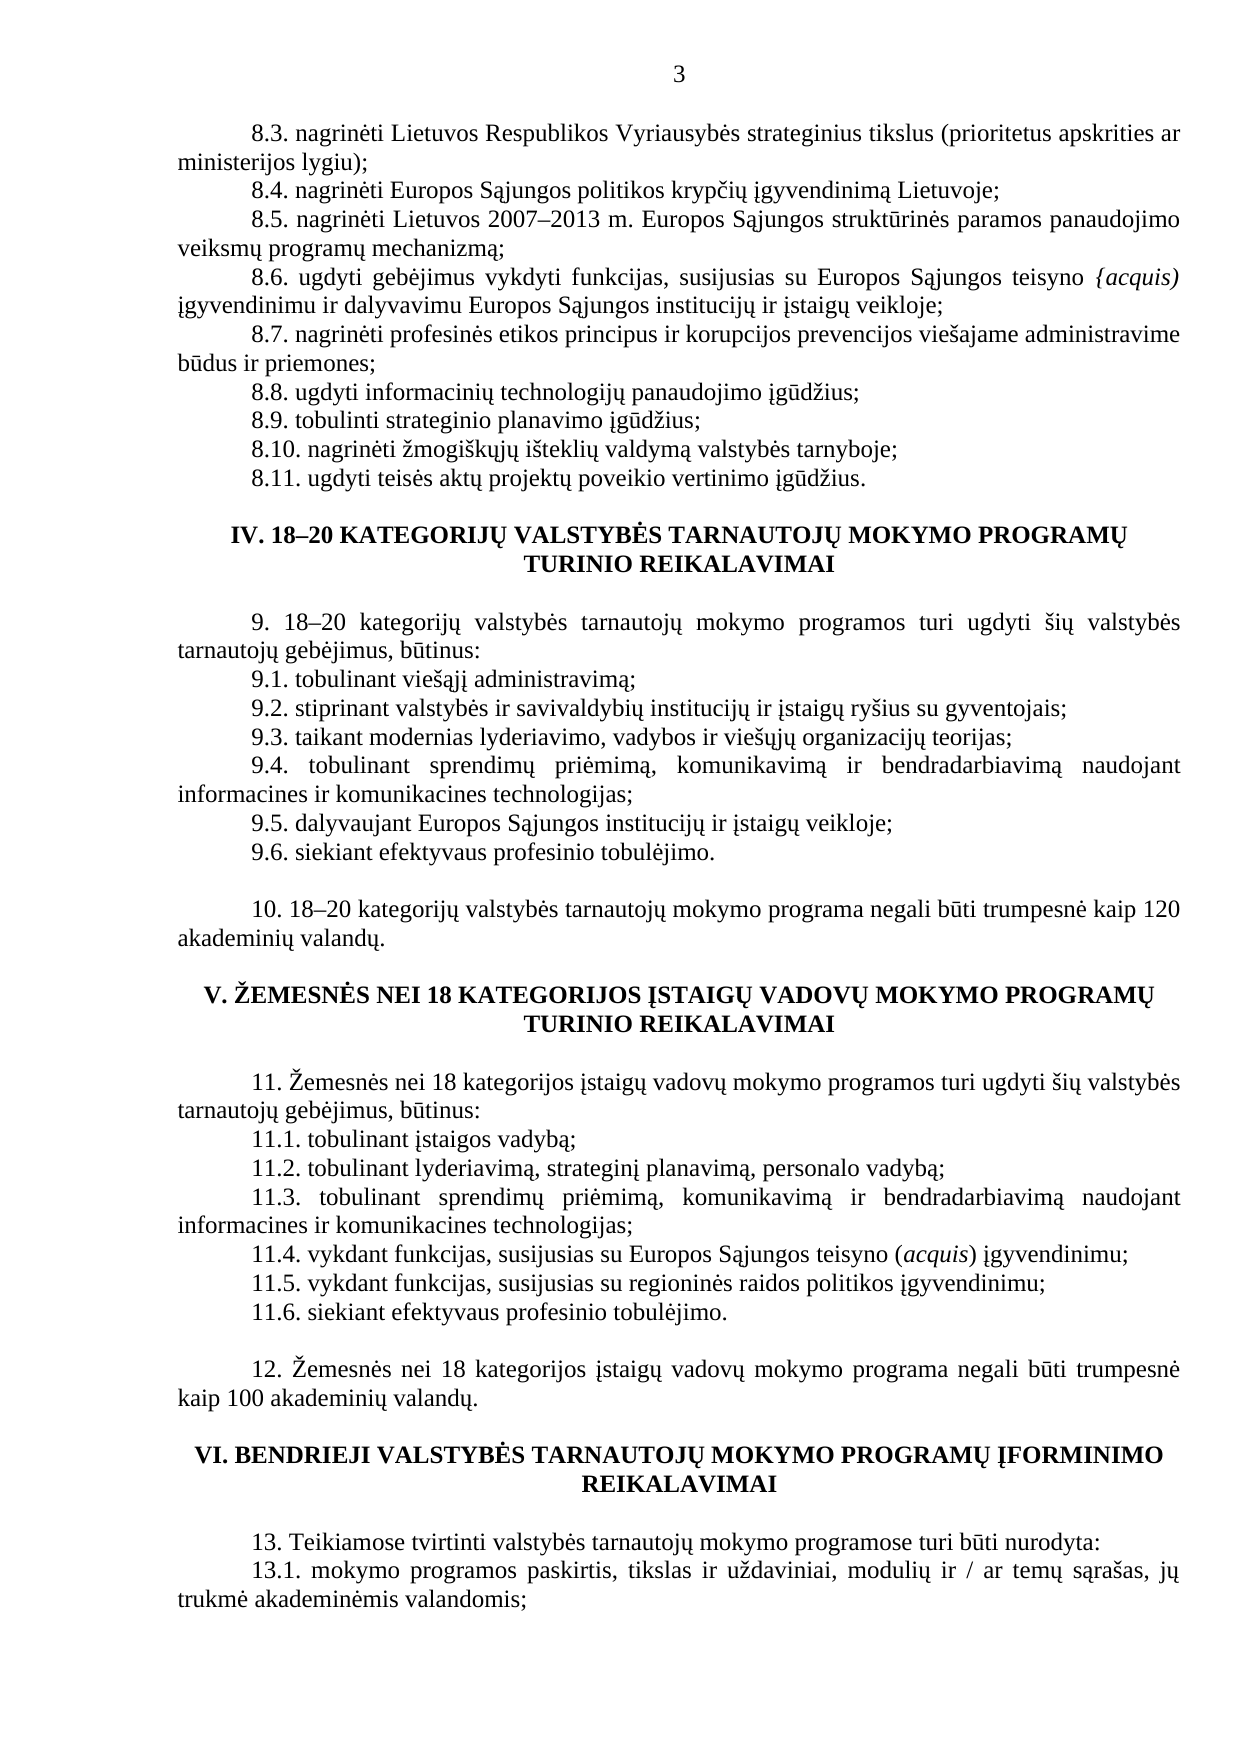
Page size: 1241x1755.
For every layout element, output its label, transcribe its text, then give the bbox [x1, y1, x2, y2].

text 11.2. tobulinant lyderiavimą, strateginį planavimą, personalo vadybą; [177, 1153, 1181, 1182]
text 9.1. tobulinant viešąjį administravimą; [177, 664, 1181, 693]
text 8.4. nagrinėti Europos Sąjungos politikos krypčių įgyvendinimą Lietuvoje; [177, 176, 1181, 204]
text 8.9. tobulinti strateginio planavimo įgūdžius; [177, 406, 1181, 434]
text 8.11. ugdyti teisės aktų projektų poveikio vertinimo įgūdžius. [177, 463, 1181, 492]
text 11.5. vykdant funkcijas, susijusias su regioninės raidos politikos įgyvendinimu; [177, 1268, 1181, 1297]
text 11. Žemesnės nei 18 kategorijos įstaigų vadovų mokymo programos turi ugdyti šių valstybės tarnautojų gebėjimus, būtinus: [177, 1067, 1181, 1124]
text 11.1. tobulinant įstaigos vadybą; [177, 1124, 1181, 1153]
text 13. Teikiamose tvirtinti valstybės tarnautojų mokymo programose turi būti nurodyta: [177, 1527, 1181, 1556]
text 11.6. siekiant efektyvaus profesinio tobulėjimo. [177, 1297, 1181, 1326]
text 13.1. mokymo programos paskirtis, tikslas ir uždaviniai, modulių ir / ar temų sąrašas, jų trukmė akademinėmis valandomis; [177, 1556, 1181, 1613]
text 10. 18–20 kategorijų valstybės tarnautojų mokymo programa negali būti trumpesnė kaip 120 akademinių valandų. [177, 894, 1181, 952]
text 11.4. vykdant funkcijas, susijusias su Europos Sąjungos teisyno (acquis) įgyvendinimu; [177, 1239, 1181, 1268]
text 11.3. tobulinant sprendimų priėmimą, komunikavimą ir bendradarbiavimą naudojant informacines ir komunikacines technologijas; [177, 1182, 1181, 1239]
text 9.6. siekiant efektyvaus profesinio tobulėjimo. [177, 837, 1181, 866]
text IV. 18–20 KATEGORIJŲ VALSTYBĖS TARNAUTOJŲ MOKYMO PROGRAMŲ TURINIO REIKALAVIMAI [177, 521, 1181, 578]
text VI. BENDRIEJI VALSTYBĖS TARNAUTOJŲ MOKYMO PROGRAMŲ ĮFORMINIMO REIKALAVIMAI [177, 1441, 1181, 1498]
text 8.3. nagrinėti Lietuvos Respublikos Vyriausybės strateginius tikslus (prioritetus apskrities ar ministerijos lygiu); [177, 118, 1181, 176]
text 8.7. nagrinėti profesinės etikos principus ir korupcijos prevencijos viešajame administravime būdus ir priemones; [177, 319, 1181, 377]
text 8.5. nagrinėti Lietuvos 2007–2013 m. Europos Sąjungos struktūrinės paramos panaudojimo veiksmų programų mechanizmą; [177, 204, 1181, 262]
text 9.3. taikant modernias lyderiavimo, vadybos ir viešųjų organizacijų teorijas; [177, 722, 1181, 751]
text 9. 18–20 kategorijų valstybės tarnautojų mokymo programos turi ugdyti šių valstybės tarnautojų gebėjimus, būtinus: [177, 607, 1181, 664]
text 12. Žemesnės nei 18 kategorijos įstaigų vadovų mokymo programa negali būti trumpesnė kaip 100 akademinių valandų. [177, 1354, 1181, 1412]
text 9.4. tobulinant sprendimų priėmimą, komunikavimą ir bendradarbiavimą naudojant informacines ir komunikacines technologijas; [177, 751, 1181, 808]
text 9.2. stiprinant valstybės ir savivaldybių institucijų ir įstaigų ryšius su gyventojais; [177, 693, 1181, 722]
text 9.5. dalyvaujant Europos Sąjungos institucijų ir įstaigų veikloje; [177, 808, 1181, 837]
text 8.8. ugdyti informacinių technologijų panaudojimo įgūdžius; [177, 377, 1181, 406]
text 8.6. ugdyti gebėjimus vykdyti funkcijas, susijusias su Europos Sąjungos teisyno {acquis) įgyvendinimu ir dalyvavimu Europos Sąjungos institucijų ir įstaigų veikloje; [177, 262, 1181, 319]
text V. ŽEMESNĖS NEI 18 KATEGORIJOS ĮSTAIGŲ VADOVŲ MOKYMO PROGRAMŲ TURINIO REIKALAVIMAI [177, 981, 1181, 1038]
text 8.10. nagrinėti žmogiškųjų išteklių valdymą valstybės tarnyboje; [177, 434, 1181, 463]
